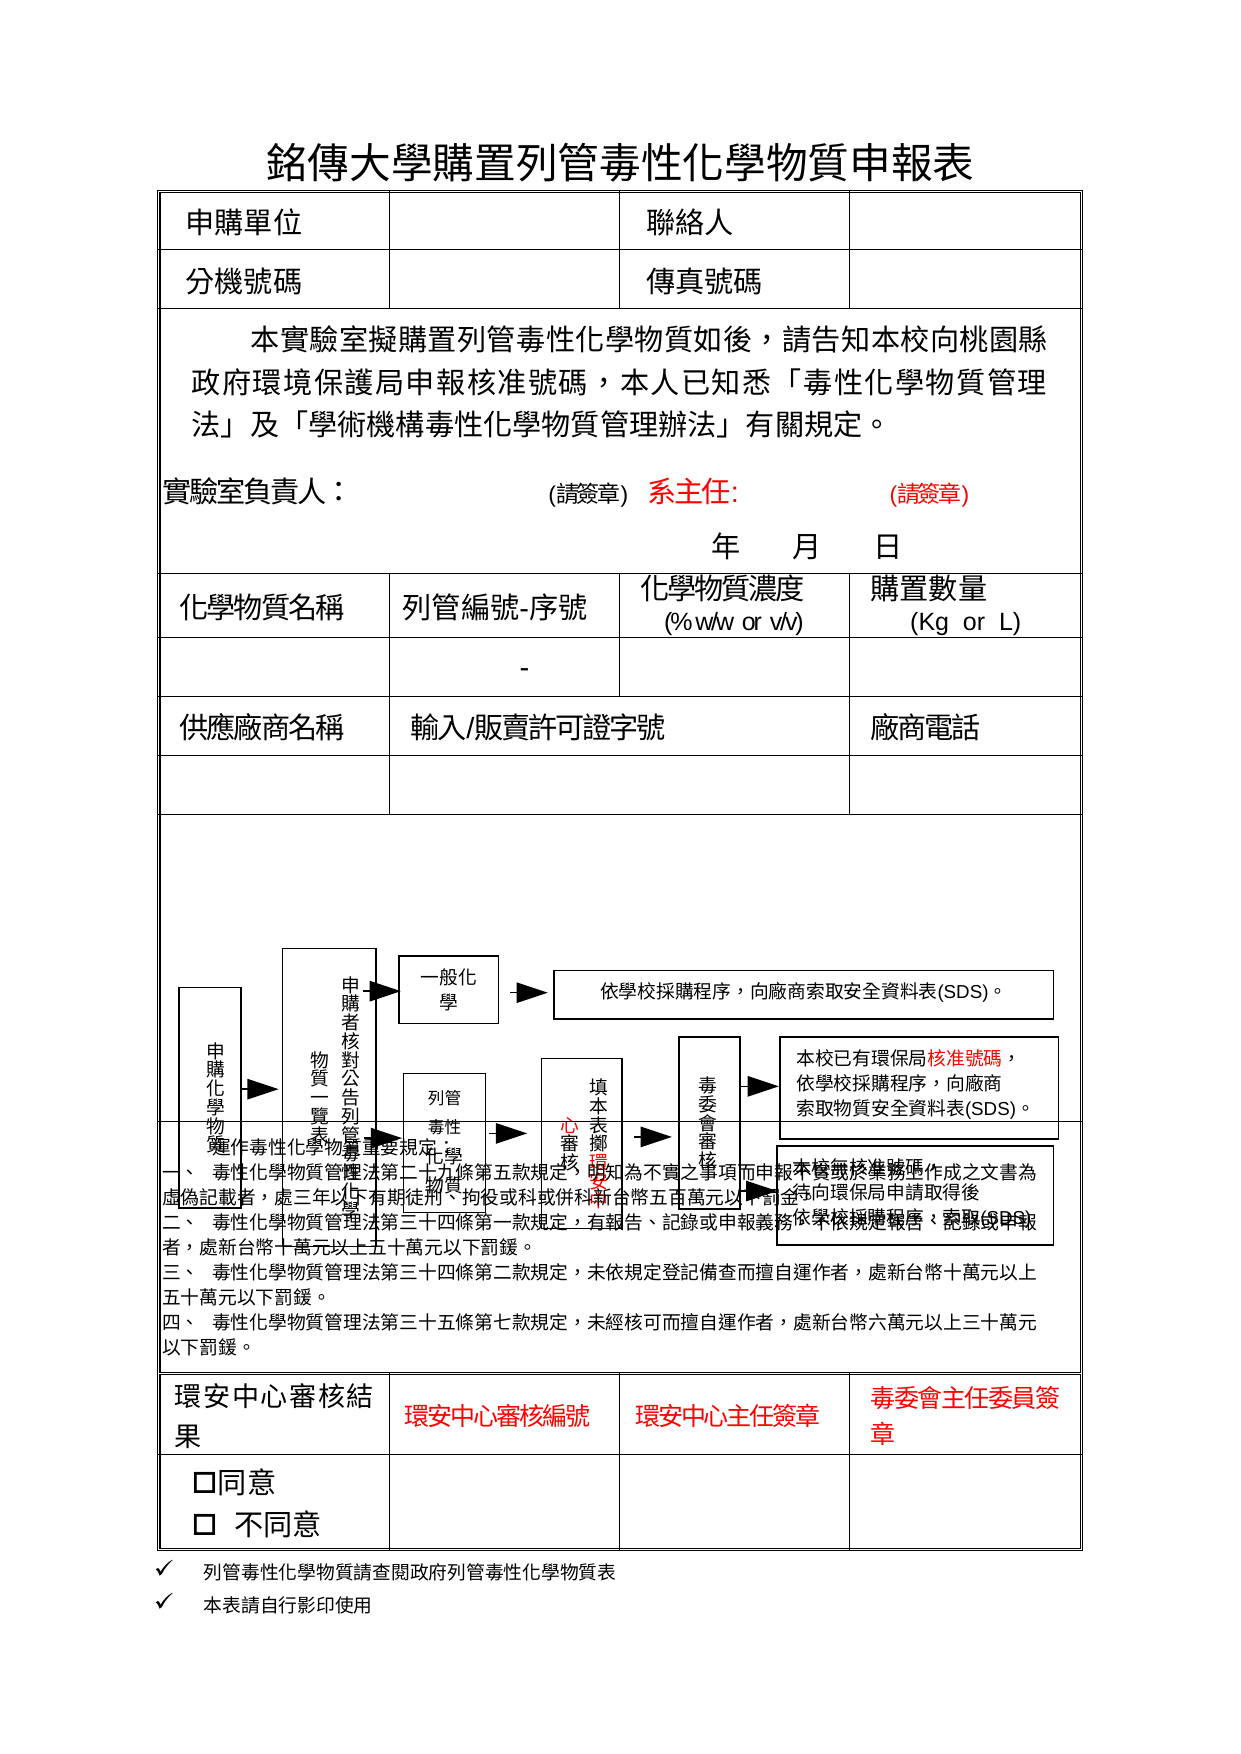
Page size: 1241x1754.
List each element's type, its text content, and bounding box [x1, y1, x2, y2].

table_cell [283, 1122, 375, 1246]
table_cell [617, 1166, 621, 1177]
table_cell [850, 756, 1080, 814]
table_cell [404, 1074, 485, 1121]
table_cell - [390, 638, 619, 696]
table_cell 廠商電話 [850, 697, 1080, 755]
list 本表請自行影印使用 [153, 1591, 1051, 1618]
table_cell [390, 756, 849, 814]
table_cell 化學物質濃度 (% w/w or v/v) [620, 574, 849, 637]
table_cell 環安中心審核編號 [390, 1375, 619, 1454]
table_header [850, 193, 1080, 249]
table_cell [680, 1122, 739, 1208]
table_cell [680, 1038, 739, 1121]
table_header 聯絡人 [620, 193, 849, 249]
table_header [390, 193, 619, 249]
table_cell [390, 250, 619, 308]
table_cell [180, 1122, 240, 1207]
table_cell [404, 1122, 485, 1212]
table_cell 分機號碼 [161, 250, 389, 308]
table_cell [542, 1059, 621, 1121]
table_cell [620, 1455, 849, 1548]
table_cell 列管編號-序號 [390, 574, 619, 637]
table_cell 毒委會主任委員簽章 [850, 1375, 1080, 1454]
table_cell 輸入/販賣許可證字號 [390, 697, 849, 755]
table_cell [850, 1455, 1080, 1548]
table_cell [161, 638, 389, 696]
text 銘傳大學購置列管毒性化學物質申報表 [153, 130, 1087, 190]
table_cell [741, 1087, 779, 1121]
table_cell 環安中心主任簽章 [620, 1375, 849, 1454]
table_cell 化學物質名稱 [161, 574, 389, 637]
table_cell [161, 815, 1080, 1121]
table_cell 供應廠商名稱 [161, 697, 389, 755]
table_cell 傳真號碼 [620, 250, 849, 308]
table_header 申購單位 [161, 193, 389, 249]
table_cell [400, 957, 498, 1023]
table_cell [542, 1122, 621, 1228]
table_cell [778, 1147, 1053, 1244]
table_cell [781, 1038, 1058, 1121]
table_cell 運作毒性化學物質重要規定： 毒性化學物質管理法第二十九條第五款規定，明知為不實之事項而申報不實或於業務上作成之文書為虛偽記載者，處三年以下有期徒刑、拘役或科或併科新台幣五百萬元以下罰金。 毒性化學物質管理法第三十四條第一款規定，有報告、記錄或申報義務，不依規定報告、記錄或申報者，處新台幣十萬元以上五十萬元以下罰鍰。 毒性化學物質管理法第三十四條第二款規定，未依規定登記備查而擅自運作者，處新台幣十萬元以上五十萬元以下罰鍰。 毒性化學物質管理法第三十五條第七款規定，未經核可而擅自運作者，處新台幣六萬元以上三十萬元以下罰鍰。 [161, 1122, 1080, 1372]
table_cell [161, 756, 389, 814]
table_cell 本實驗室擬購置列管毒性化學物質如後，請告知本校向桃園縣政府環境保護局申報核准號碼，本人已知悉「毒性化學物質管理法」及「學術機構毒性化學物質管理辦法」有關規定。 實驗室負責人： (請簽章) 系主任: (請簽章) 年 月 日 [161, 309, 1080, 573]
list 列管毒性化學物質請查閱政府列管毒性化學物質表 [153, 1558, 1051, 1585]
table_cell [390, 1455, 619, 1548]
table_cell [180, 988, 240, 1121]
table_cell 環安中心審核結果 [161, 1375, 389, 1454]
table_cell 購置數量 (Kg or L) [850, 574, 1080, 637]
table_cell [850, 638, 1080, 696]
table_cell [850, 250, 1080, 308]
table_cell [620, 638, 849, 696]
table_cell [781, 1122, 1058, 1138]
table_cell 同意  不同意 [161, 1455, 389, 1548]
table_cell [283, 949, 375, 1121]
